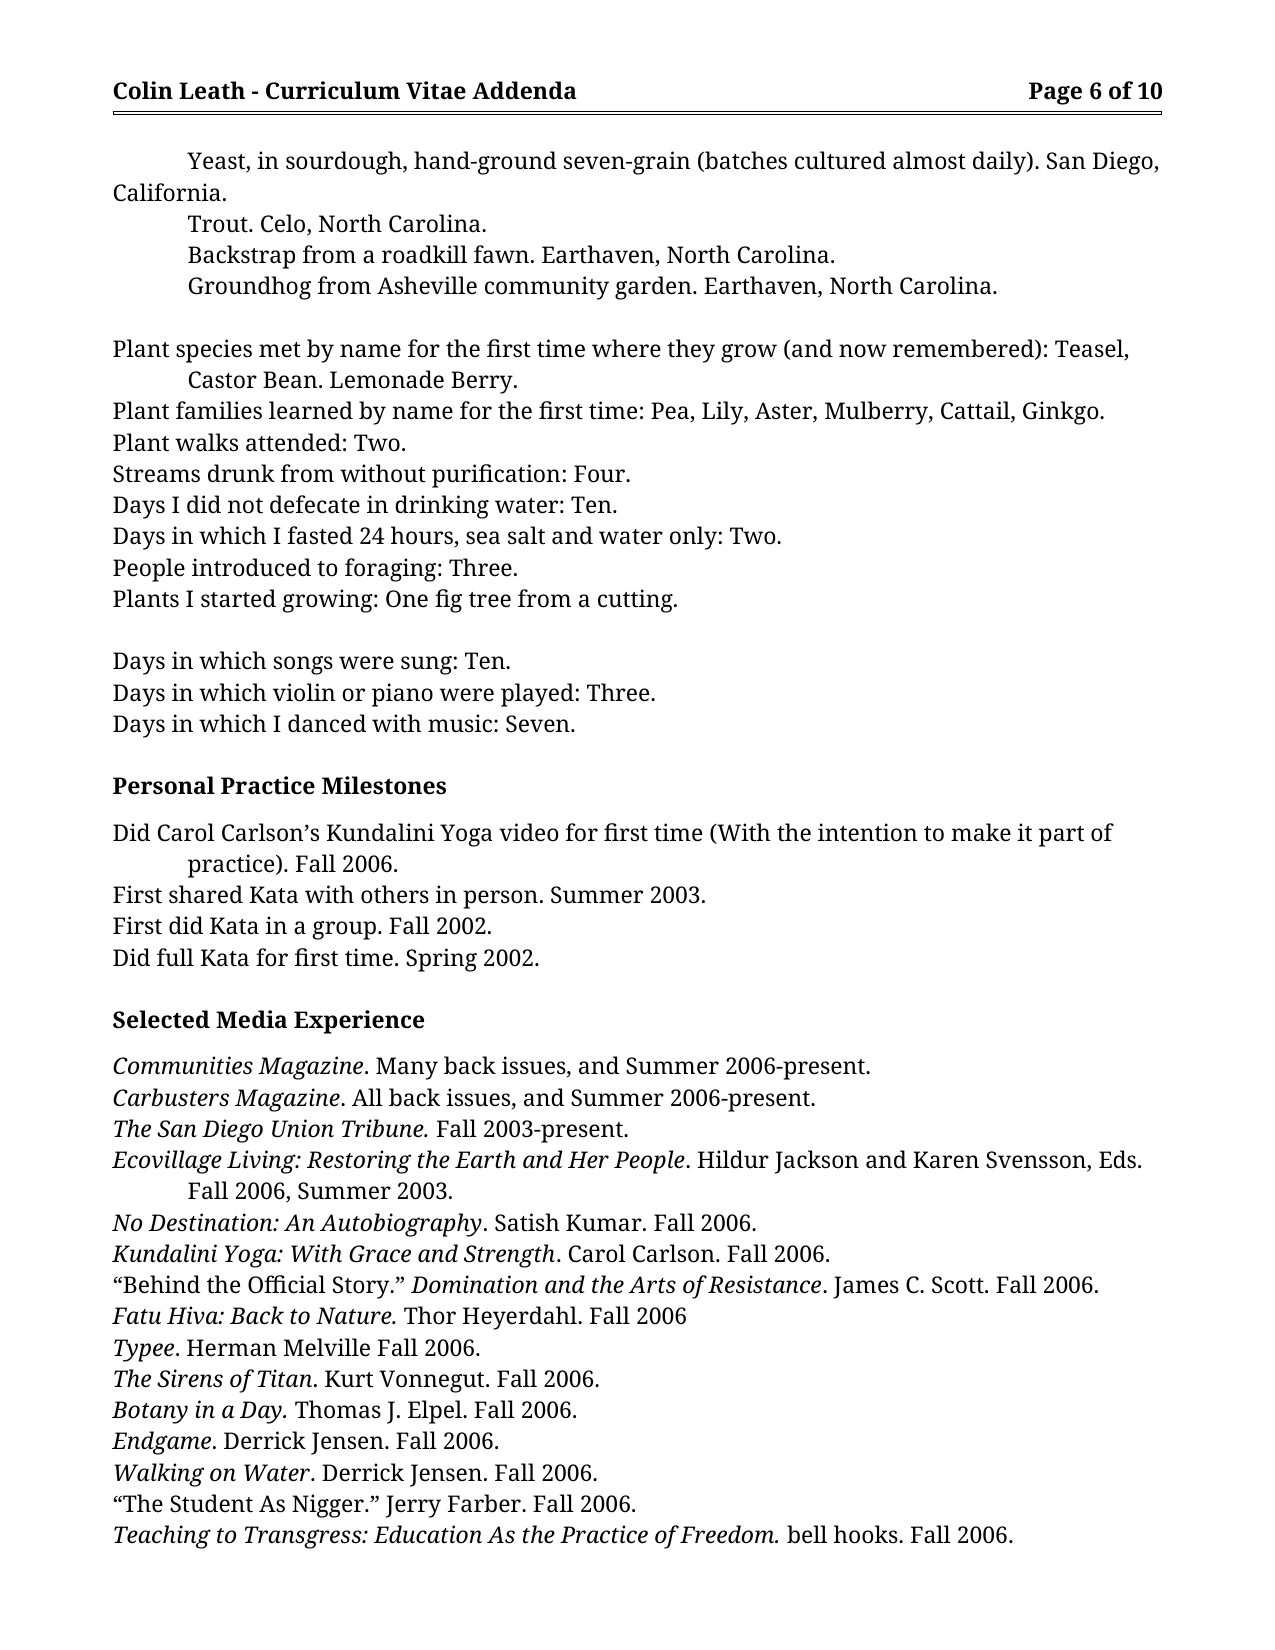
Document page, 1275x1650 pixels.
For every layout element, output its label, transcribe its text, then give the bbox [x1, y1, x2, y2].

text Days in which songs were sung: Ten. [112, 645, 1162, 676]
text Streams drunk from without purification: Four. [112, 458, 1162, 489]
text The Sirens of Titan. Kurt Vonnegut. Fall 2006. [112, 1363, 1162, 1394]
text Did full Kata for first time. Spring 2002. [112, 941, 1162, 973]
text Selected Media Experience [112, 1004, 1162, 1035]
text Plant species met by name for the first time where they grow (and now remembered): Teasel, Castor Bean. Lemonade Berry. [112, 333, 1162, 395]
text “The Student As Nigger.” Jerry Farber. Fall 2006. [112, 1488, 1162, 1519]
text Endgame. Derrick Jensen. Fall 2006. [112, 1425, 1162, 1456]
text First shared Kata with others in person. Summer 2003. [112, 879, 1162, 910]
text Fatu Hiva: Back to Nature. Thor Heyerdahl. Fall 2006 [112, 1300, 1162, 1331]
text No Destination: An Autobiography. Satish Kumar. Fall 2006. [112, 1206, 1162, 1238]
text Days in which I fasted 24 hours, sea salt and water only: Two. [112, 520, 1162, 551]
text “Behind the Official Story.” Domination and the Arts of Resistance. James C. Scott. Fall 2006. [112, 1269, 1162, 1300]
text Typee. Herman Melville Fall 2006. [112, 1331, 1162, 1363]
text Days in which violin or piano were played: Three. [112, 676, 1162, 708]
text Plant families learned by name for the first time: Pea, Lily, Aster, Mulberry, Cattail, Ginkgo. [112, 395, 1162, 426]
text Walking on Water. Derrick Jensen. Fall 2006. [112, 1456, 1162, 1488]
text Trout. Celo, North Carolina. [112, 208, 1162, 239]
text Teaching to Transgress: Education As the Practice of Freedom. bell hooks. Fall 2006. [112, 1519, 1162, 1550]
text Days I did not defecate in drinking water: Ten. [112, 489, 1162, 520]
text Plant walks attended: Two. [112, 426, 1162, 458]
text Ecovillage Living: Restoring the Earth and Her People. Hildur Jackson and Karen Svensson, Eds. Fall 2006, Summer 2003. [112, 1144, 1162, 1206]
text Botany in a Day. Thomas J. Elpel. Fall 2006. [112, 1394, 1162, 1425]
text Backstrap from a roadkill fawn. Earthaven, North Carolina. [112, 239, 1162, 270]
text Did Carol Carlson’s Kundalini Yoga video for first time (With the intention to make it part of practice). Fall 2006. [112, 816, 1162, 879]
text The San Diego Union Tribune. Fall 2003-present. [112, 1113, 1162, 1144]
text Kundalini Yoga: With Grace and Strength. Carol Carlson. Fall 2006. [112, 1238, 1162, 1269]
text People introduced to foraging: Three. [112, 551, 1162, 583]
text Personal Practice Milestones [112, 770, 1162, 801]
text Communities Magazine. Many back issues, and Summer 2006-present. [112, 1050, 1162, 1081]
text Groundhog from Asheville community garden. Earthaven, North Carolina. [112, 270, 1162, 301]
text Days in which I danced with music: Seven. [112, 708, 1162, 739]
text Carbusters Magazine. All back issues, and Summer 2006-present. [112, 1081, 1162, 1113]
text Plants I started growing: One fig tree from a cutting. [112, 583, 1162, 614]
text Yeast, in sourdough, hand-ground seven-grain (batches cultured almost daily). San Diego, California. [112, 145, 1162, 208]
text First did Kata in a group. Fall 2002. [112, 910, 1162, 941]
